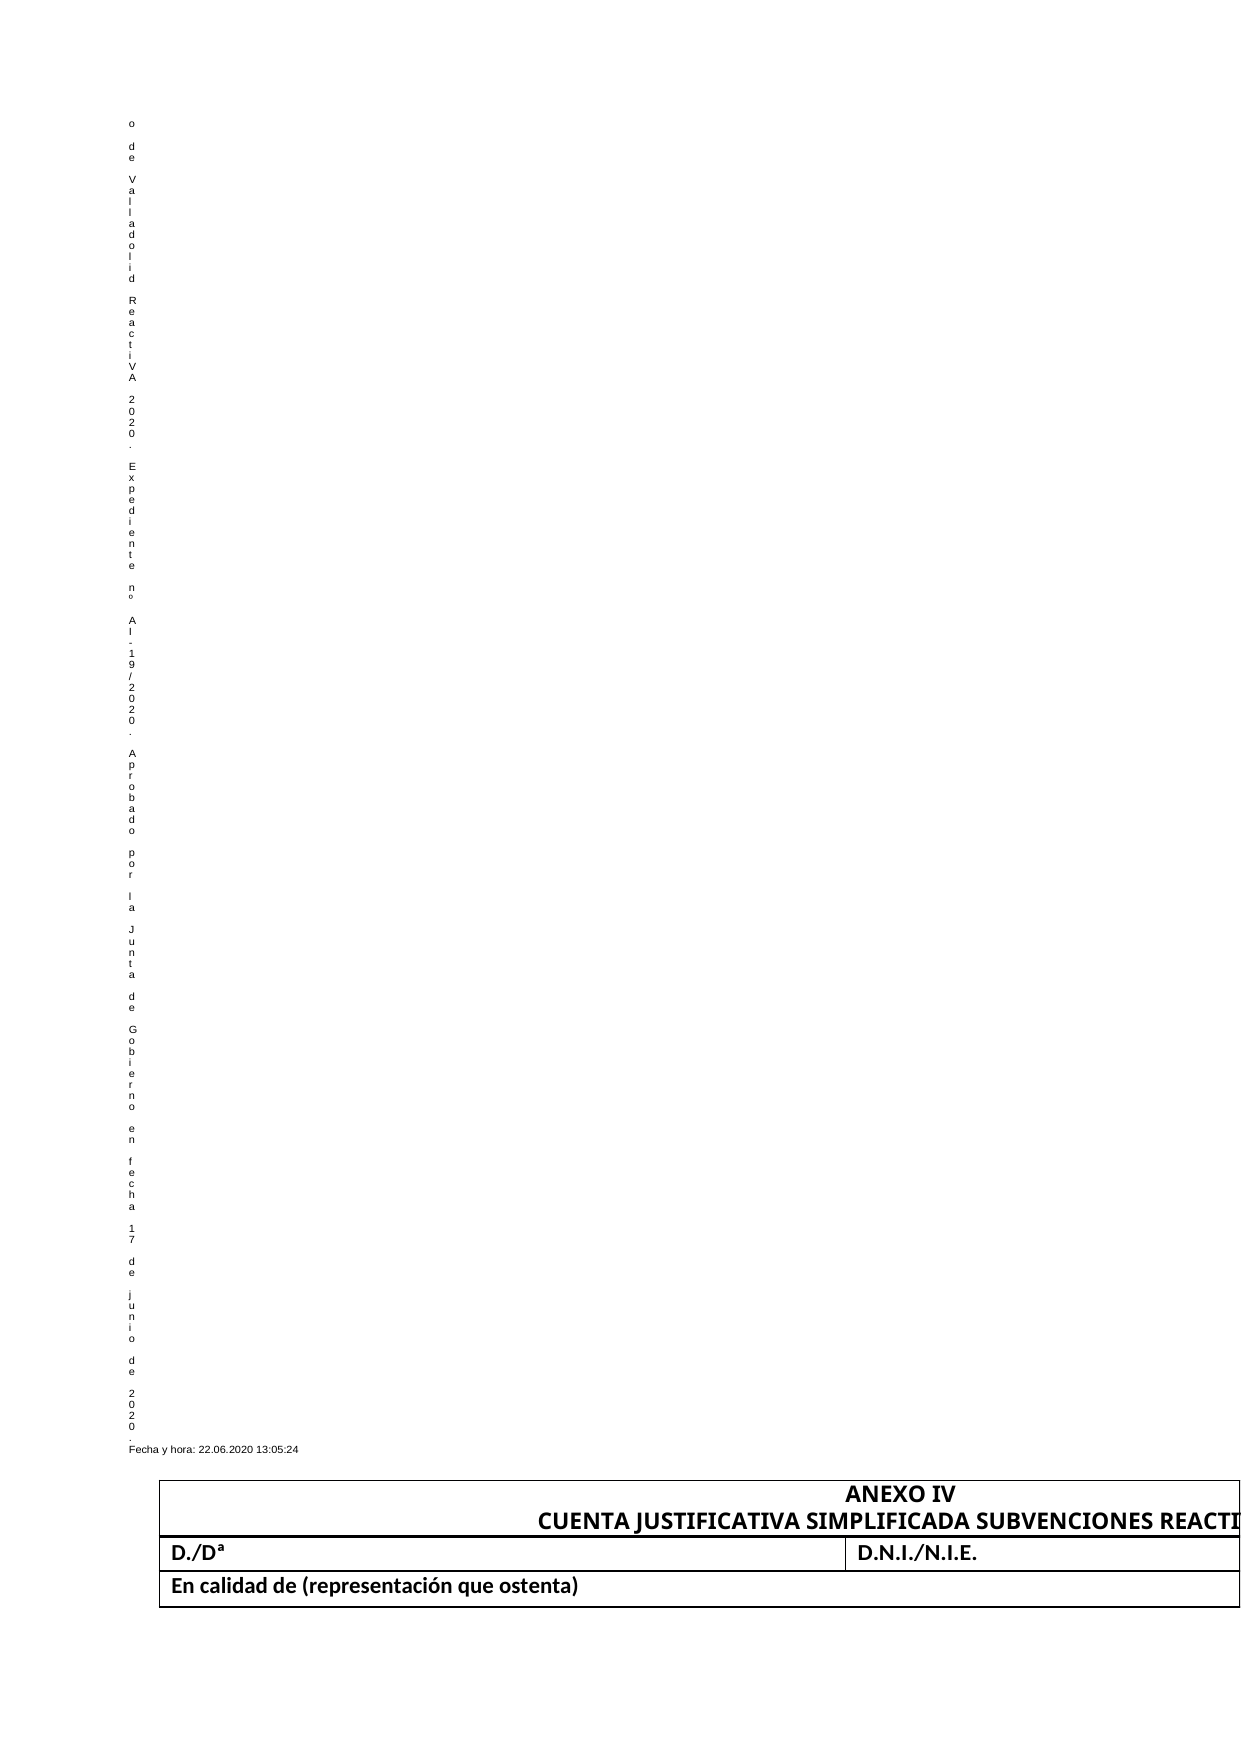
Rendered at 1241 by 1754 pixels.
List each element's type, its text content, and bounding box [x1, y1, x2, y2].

table_cell D./Dª [160, 1538, 845, 1570]
table_cell En calidad de (representación que ostenta) [160, 1572, 1239, 1606]
table_cell D.N.I./N.I.E. [846, 1538, 1239, 1570]
text Fecha y hora: 22.06.2020 13:05:24 [128, 1444, 1122, 1455]
table_header ANEXO IV CUENTA JUSTIFICATIVA SIMPLIFICADA SUBVENCIONES REACTIVA [160, 1481, 1239, 1535]
